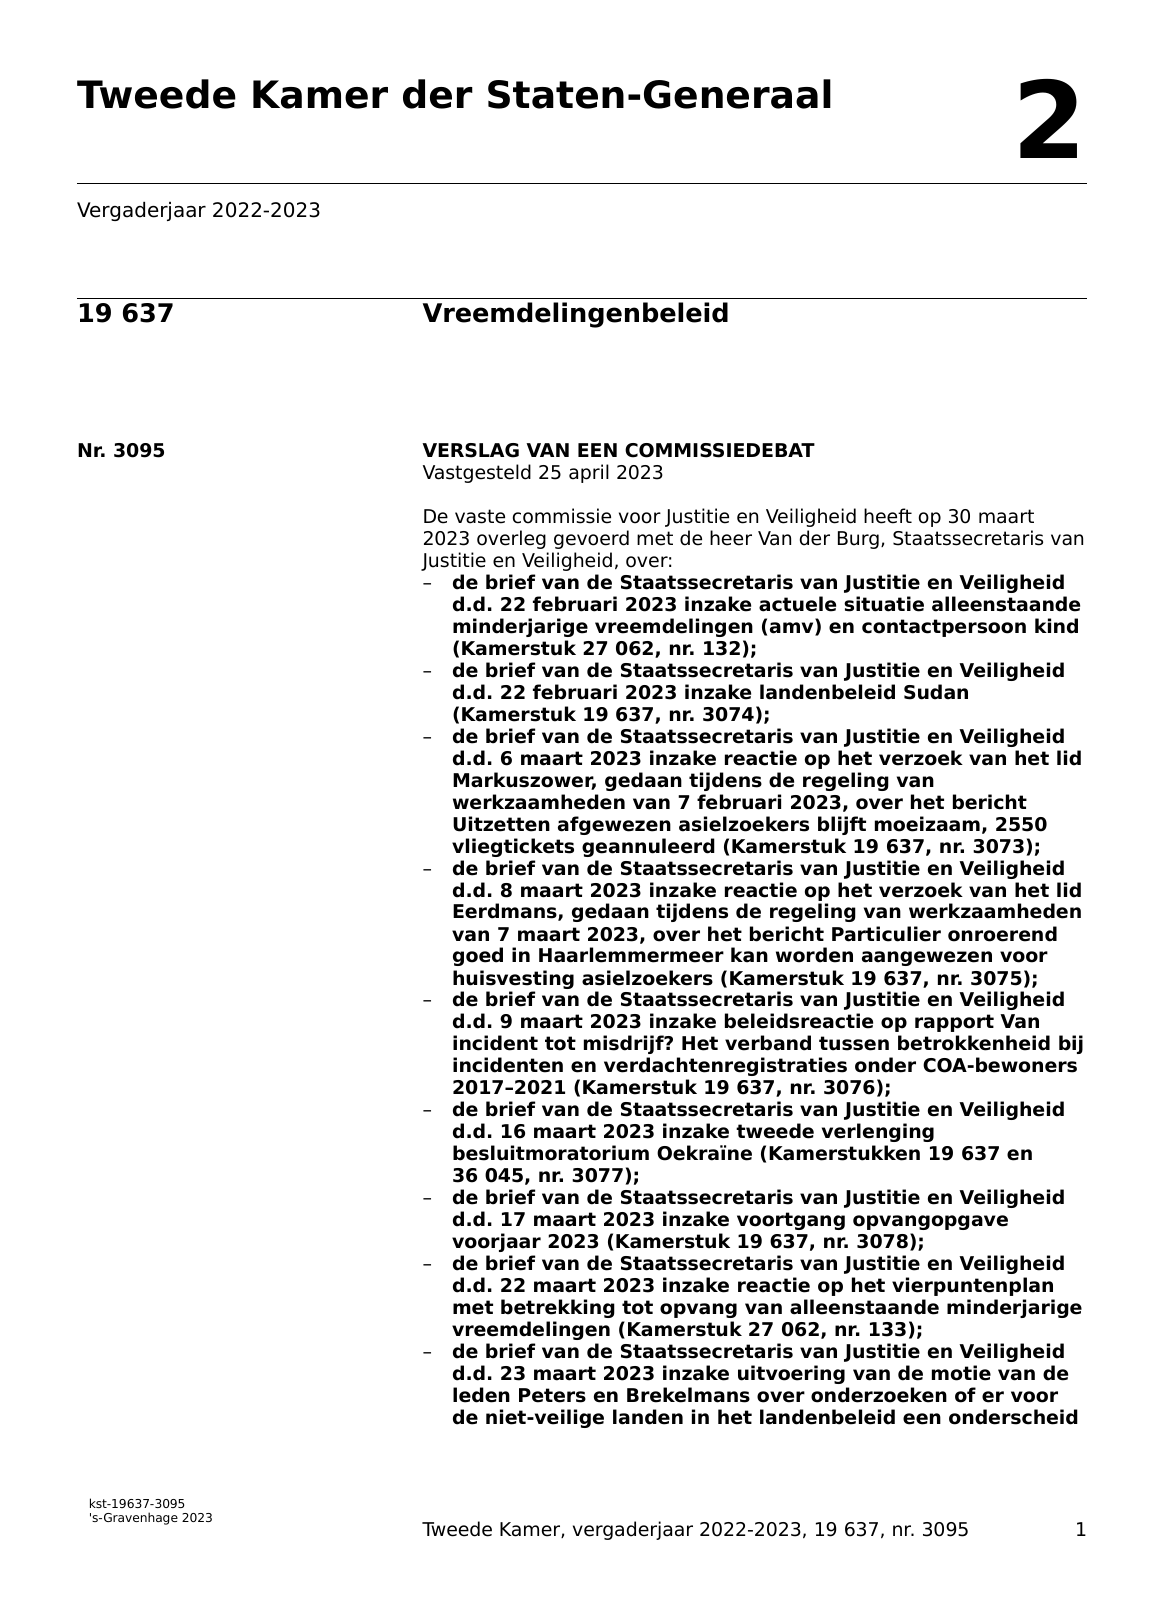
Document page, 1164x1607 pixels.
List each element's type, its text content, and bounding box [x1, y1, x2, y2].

text – de brief van de Staatssecretaris van Justitie en Veiligheid d.d. 22 maart 2023 inzake reactie op het vierpuntenplan met betrekking tot opvang van alleenstaande minderjarige vreemdelingen (Kamerstuk 27 062, nr. 133); [422, 1253, 1087, 1341]
text De vaste commissie voor Justitie en Veiligheid heeft op 30 maart 2023 overleg gevoerd met de heer Van der Burg, Staatssecretaris van Justitie en Veiligheid, over: [422, 506, 1087, 572]
text – de brief van de Staatssecretaris van Justitie en Veiligheid d.d. 23 maart 2023 inzake uitvoering van de motie van de leden Peters en Brekelmans over onderzoeken of er voor de niet-veilige landen in het landenbeleid een onderscheid [422, 1341, 1087, 1429]
text 's-Gravenhage 2023 [88, 1511, 323, 1525]
text – de brief van de Staatssecretaris van Justitie en Veiligheid d.d. 9 maart 2023 inzake beleidsreactie op rapport Van incident tot misdrijf? Het verband tussen betrokkenheid bij incidenten en verdachtenregistraties onder COA-bewoners 2017–2021 (Kamerstuk 19 637, nr. 3076); [422, 989, 1087, 1099]
subtitle Nr. 3095 VERSLAG VAN EEN COMMISSIEDEBAT [77, 440, 1087, 462]
text Vastgesteld 25 april 2023 [422, 462, 1087, 484]
text – de brief van de Staatssecretaris van Justitie en Veiligheid d.d. 22 februari 2023 inzake landenbeleid Sudan (Kamerstuk 19 637, nr. 3074); [422, 660, 1087, 726]
table_cell Vergaderjaar 2022-2023 [77, 184, 1087, 298]
table_header 2 [886, 59, 1087, 183]
text – de brief van de Staatssecretaris van Justitie en Veiligheid d.d. 16 maart 2023 inzake tweede verlenging besluitmoratorium Oekraïne (Kamerstukken 19 637 en 36 045, nr. 3077); [422, 1099, 1087, 1187]
text – de brief van de Staatssecretaris van Justitie en Veiligheid d.d. 22 februari 2023 inzake actuele situatie alleenstaande minderjarige vreemdelingen (amv) en contactpersoon kind (Kamerstuk 27 062, nr. 132); [422, 572, 1087, 660]
text – de brief van de Staatssecretaris van Justitie en Veiligheid d.d. 17 maart 2023 inzake voortgang opvangopgave voorjaar 2023 (Kamerstuk 19 637, nr. 3078); [422, 1187, 1087, 1253]
subtitle 19 637 Vreemdelingenbeleid [77, 299, 1087, 329]
text – de brief van de Staatssecretaris van Justitie en Veiligheid d.d. 8 maart 2023 inzake reactie op het verzoek van het lid Eerdmans, gedaan tijdens de regeling van werkzaamheden van 7 maart 2023, over het bericht Particulier onroerend goed in Haarlemmermeer kan worden aangewezen voor huisvesting asielzoekers (Kamerstuk 19 637, nr. 3075); [422, 857, 1087, 989]
table_header Tweede Kamer der Staten-Generaal [77, 59, 886, 183]
text kst-19637-3095 [88, 1497, 323, 1511]
text – de brief van de Staatssecretaris van Justitie en Veiligheid d.d. 6 maart 2023 inzake reactie op het verzoek van het lid Markuszower, gedaan tijdens de regeling van werkzaamheden van 7 februari 2023, over het bericht Uitzetten afgewezen asielzoekers blijft moeizaam, 2550 vliegtickets geannuleerd (Kamerstuk 19 637, nr. 3073); [422, 726, 1087, 857]
